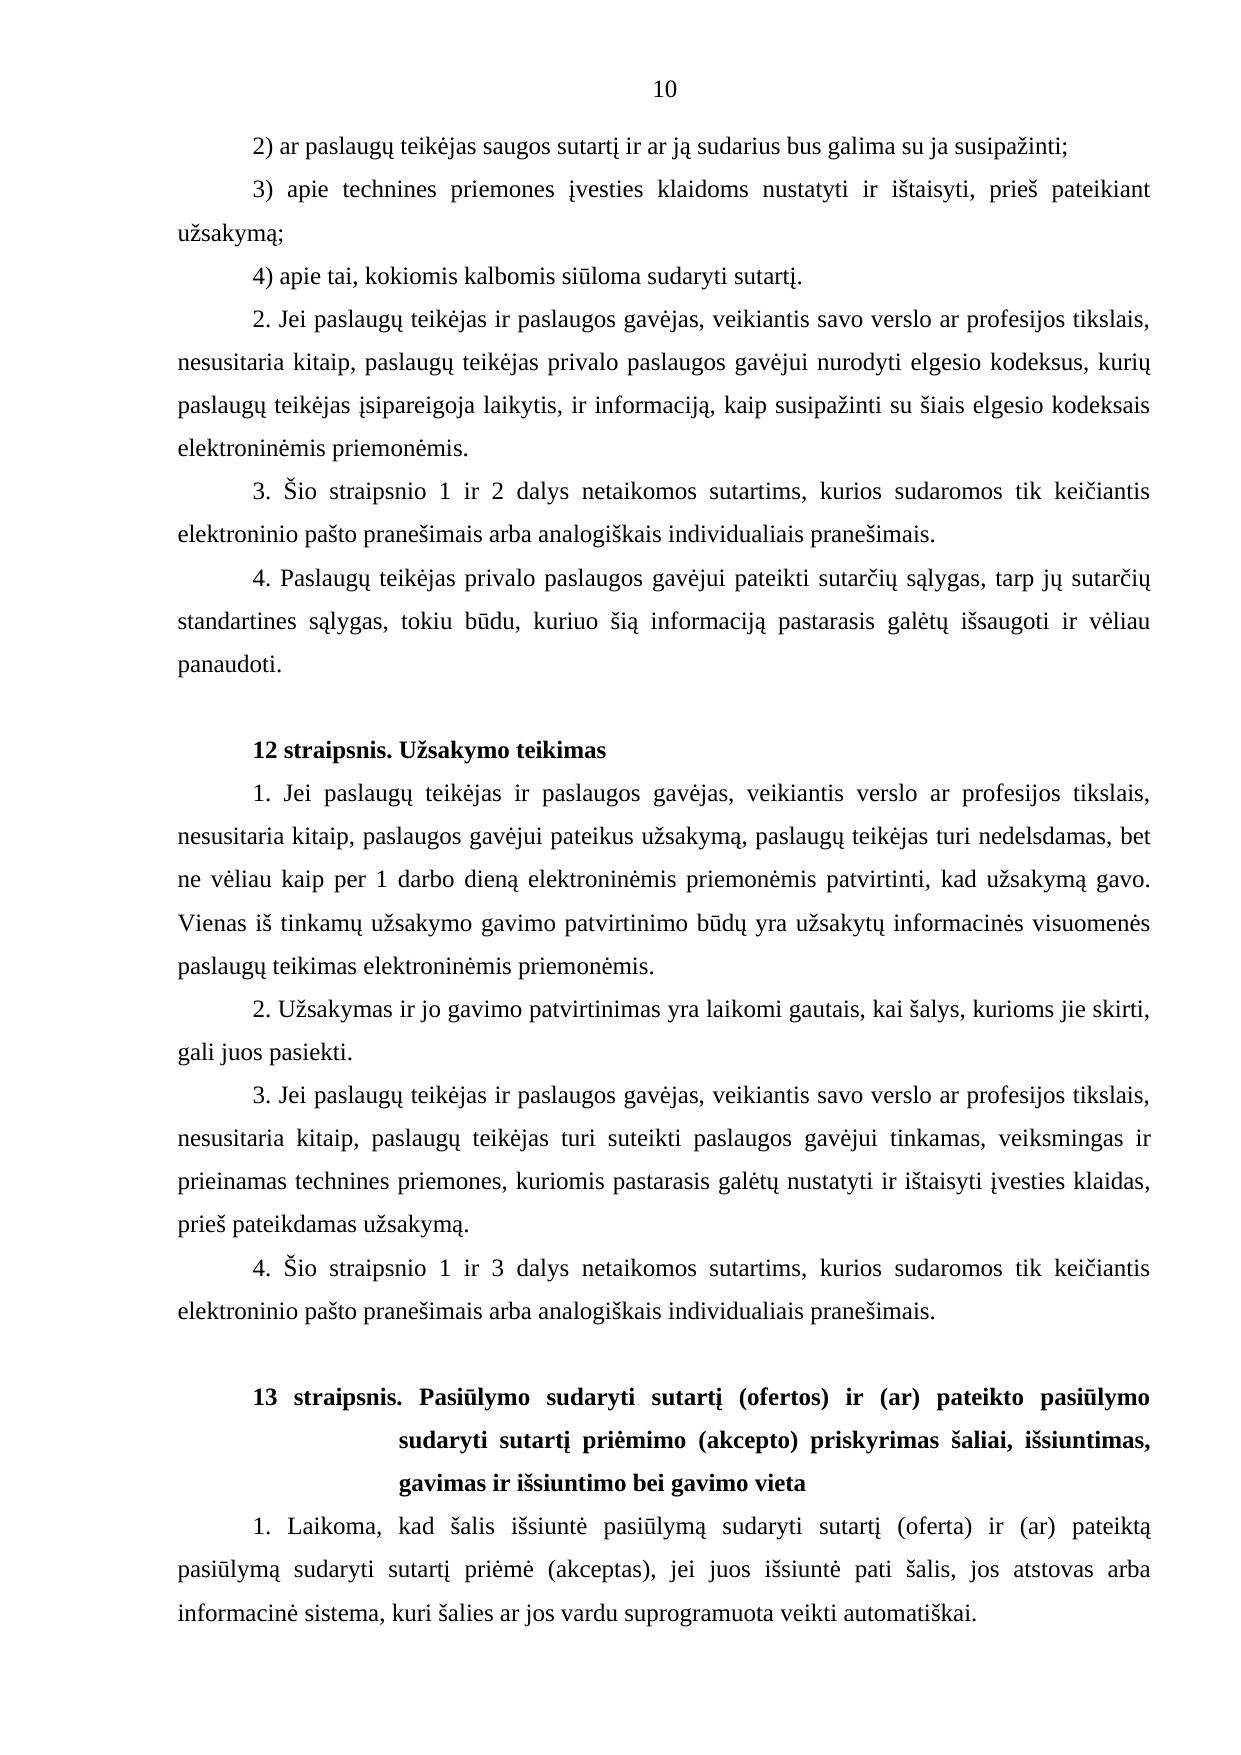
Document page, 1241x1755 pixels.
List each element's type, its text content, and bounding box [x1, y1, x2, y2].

text 4. Paslaugų teikėjas privalo paslaugos gavėjui pateikti sutarčių sąlygas, tarp jų sutarčių standartines sąlygas, tokiu būdu, kuriuo šią informaciją pastarasis galėtų išsaugoti ir vėliau panaudoti. [177, 563, 1152, 678]
text 4) apie tai, kokiomis kalbomis siūloma sudaryti sutartį. [177, 261, 1152, 289]
text 3) apie technines priemones įvesties klaidoms nustatyti ir ištaisyti, prieš pateikiant užsakymą; [177, 174, 1152, 246]
text 2. Jei paslaugų teikėjas ir paslaugos gavėjas, veikiantis savo verslo ar profesijos tikslais, nesusitaria kitaip, paslaugų teikėjas privalo paslaugos gavėjui nurodyti elgesio kodeksus, kurių paslaugų teikėjas įsipareigoja laikytis, ir informaciją, kaip susipažinti su šiais elgesio kodeksais elektroninėmis priemonėmis. [177, 304, 1152, 462]
text 3. Šio straipsnio 1 ir 2 dalys netaikomos sutartims, kurios sudaromos tik keičiantis elektroninio pašto pranešimais arba analogiškais individualiais pranešimais. [177, 476, 1152, 548]
text 3. Jei paslaugų teikėjas ir paslaugos gavėjas, veikiantis savo verslo ar profesijos tikslais, nesusitaria kitaip, paslaugų teikėjas turi suteikti paslaugos gavėjui tinkamas, veiksmingas ir prieinamas technines priemones, kuriomis pastarasis galėtų nustatyti ir ištaisyti įvesties klaidas, prieš pateikdamas užsakymą. [177, 1080, 1152, 1238]
text 13 straipsnis. Pasiūlymo sudaryti sutartį (ofertos) ir (ar) pateikto pasiūlymo sudaryti sutartį priėmimo (akcepto) priskyrimas šaliai, išsiuntimas, gavimas ir išsiuntimo bei gavimo vieta [252, 1382, 1152, 1497]
text 1. Laikoma, kad šalis išsiuntė pasiūlymą sudaryti sutartį (oferta) ir (ar) pateiktą pasiūlymą sudaryti sutartį priėmė (akceptas), jei juos išsiuntė pati šalis, jos atstovas arba informacinė sistema, kuri šalies ar jos vardu suprogramuota veikti automatiškai. [177, 1511, 1152, 1626]
text 12 straipsnis. Užsakymo teikimas [177, 735, 1152, 764]
text 4. Šio straipsnio 1 ir 3 dalys netaikomos sutartims, kurios sudaromos tik keičiantis elektroninio pašto pranešimais arba analogiškais individualiais pranešimais. [177, 1253, 1152, 1324]
text 2) ar paslaugų teikėjas saugos sutartį ir ar ją sudarius bus galima su ja susipažinti; [177, 131, 1152, 160]
text 2. Užsakymas ir jo gavimo patvirtinimas yra laikomi gautais, kai šalys, kurioms jie skirti, gali juos pasiekti. [177, 994, 1152, 1066]
text 1. Jei paslaugų teikėjas ir paslaugos gavėjas, veikiantis verslo ar profesijos tikslais, nesusitaria kitaip, paslaugos gavėjui pateikus užsakymą, paslaugų teikėjas turi nedelsdamas, bet ne vėliau kaip per 1 darbo dieną elektroninėmis priemonėmis patvirtinti, kad užsakymą gavo. Vienas iš tinkamų užsakymo gavimo patvirtinimo būdų yra užsakytų informacinės visuomenės paslaugų teikimas elektroninėmis priemonėmis. [177, 778, 1152, 979]
